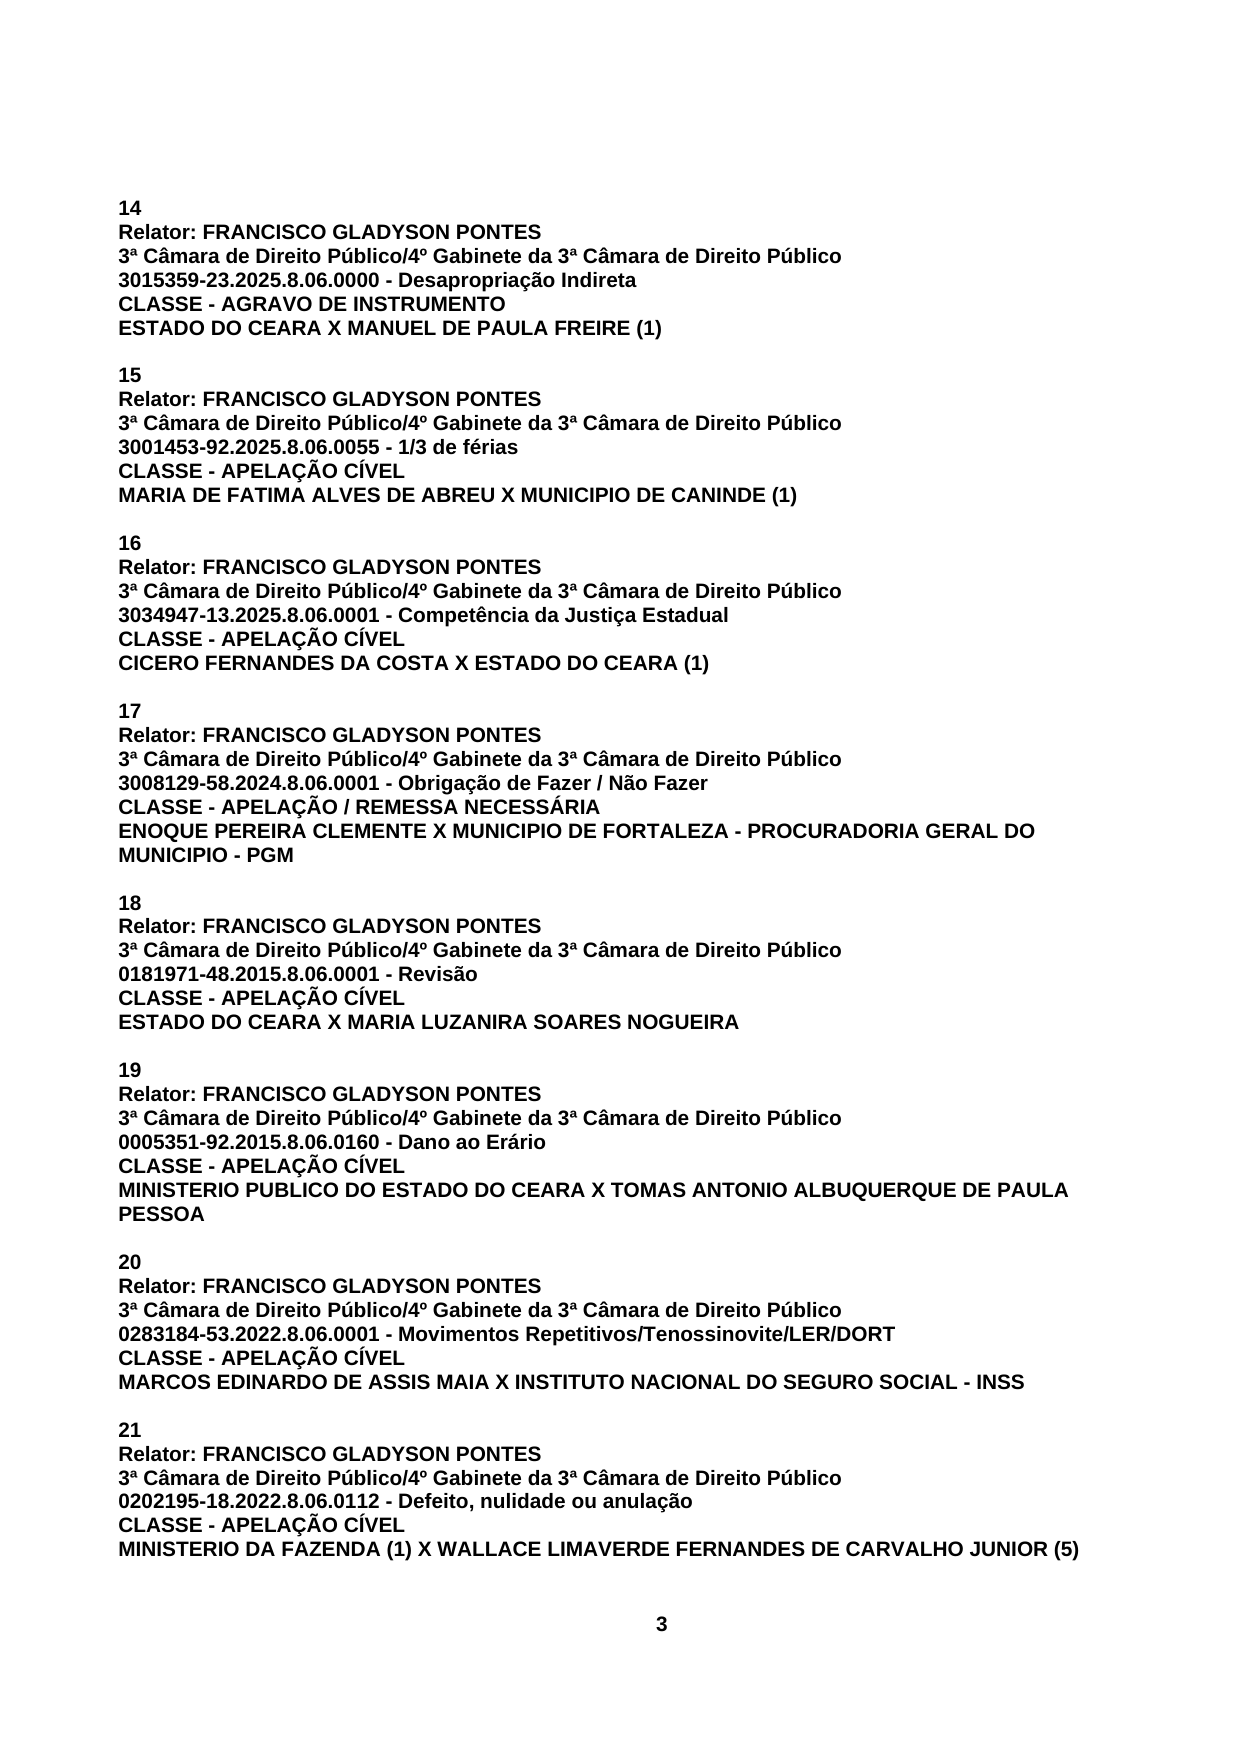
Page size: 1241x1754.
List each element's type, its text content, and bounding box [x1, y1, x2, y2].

text ESTADO DO CEARA X MARIA LUZANIRA SOARES NOGUEIRA [118, 1010, 1122, 1034]
text 0005351-92.2015.8.06.0160 - Dano ao Erário [118, 1130, 1122, 1154]
text 0181971-48.2015.8.06.0001 - Revisão [118, 962, 1122, 986]
text Relator: FRANCISCO GLADYSON PONTES [118, 387, 1122, 411]
text 15 [118, 363, 1122, 387]
text 3ª Câmara de Direito Público/4º Gabinete da 3ª Câmara de Direito Público [118, 243, 1122, 267]
text 3015359-23.2025.8.06.0000 - Desapropriação Indireta [118, 267, 1122, 291]
text 20 [118, 1250, 1122, 1274]
text Relator: FRANCISCO GLADYSON PONTES [118, 914, 1122, 938]
text CICERO FERNANDES DA COSTA X ESTADO DO CEARA (1) [118, 651, 1122, 675]
text CLASSE - APELAÇÃO CÍVEL [118, 459, 1122, 483]
text 14 [118, 196, 1122, 219]
text ESTADO DO CEARA X MANUEL DE PAULA FREIRE (1) [118, 315, 1122, 339]
text 3ª Câmara de Direito Público/4º Gabinete da 3ª Câmara de Direito Público [118, 579, 1122, 603]
text Relator: FRANCISCO GLADYSON PONTES [118, 1441, 1122, 1465]
text ENOQUE PEREIRA CLEMENTE X MUNICIPIO DE FORTALEZA - PROCURADORIA GERAL DO MUNICIPIO - PGM [118, 818, 1122, 866]
text CLASSE - APELAÇÃO CÍVEL [118, 1154, 1122, 1178]
text 21 [118, 1417, 1122, 1441]
text CLASSE - APELAÇÃO CÍVEL [118, 986, 1122, 1010]
text 18 [118, 890, 1122, 914]
text MINISTERIO PUBLICO DO ESTADO DO CEARA X TOMAS ANTONIO ALBUQUERQUE DE PAULA PESSOA [118, 1178, 1122, 1226]
text 3ª Câmara de Direito Público/4º Gabinete da 3ª Câmara de Direito Público [118, 1106, 1122, 1130]
text MARCOS EDINARDO DE ASSIS MAIA X INSTITUTO NACIONAL DO SEGURO SOCIAL - INSS [118, 1369, 1122, 1393]
text 3034947-13.2025.8.06.0001 - Competência da Justiça Estadual [118, 603, 1122, 627]
text 3ª Câmara de Direito Público/4º Gabinete da 3ª Câmara de Direito Público [118, 411, 1122, 435]
text 3ª Câmara de Direito Público/4º Gabinete da 3ª Câmara de Direito Público [118, 1298, 1122, 1322]
text 0283184-53.2022.8.06.0001 - Movimentos Repetitivos/Tenossinovite/LER/DORT [118, 1322, 1122, 1346]
text 3ª Câmara de Direito Público/4º Gabinete da 3ª Câmara de Direito Público [118, 938, 1122, 962]
text Relator: FRANCISCO GLADYSON PONTES [118, 1274, 1122, 1298]
text 3001453-92.2025.8.06.0055 - 1/3 de férias [118, 435, 1122, 459]
text CLASSE - AGRAVO DE INSTRUMENTO [118, 291, 1122, 315]
text CLASSE - APELAÇÃO CÍVEL [118, 1513, 1122, 1537]
text Relator: FRANCISCO GLADYSON PONTES [118, 1082, 1122, 1106]
text 3008129-58.2024.8.06.0001 - Obrigação de Fazer / Não Fazer [118, 771, 1122, 794]
text Relator: FRANCISCO GLADYSON PONTES [118, 219, 1122, 243]
text 3ª Câmara de Direito Público/4º Gabinete da 3ª Câmara de Direito Público [118, 1465, 1122, 1489]
text Relator: FRANCISCO GLADYSON PONTES [118, 555, 1122, 579]
text 3ª Câmara de Direito Público/4º Gabinete da 3ª Câmara de Direito Público [118, 747, 1122, 771]
text CLASSE - APELAÇÃO CÍVEL [118, 1346, 1122, 1369]
text MARIA DE FATIMA ALVES DE ABREU X MUNICIPIO DE CANINDE (1) [118, 483, 1122, 507]
text Relator: FRANCISCO GLADYSON PONTES [118, 723, 1122, 747]
text CLASSE - APELAÇÃO CÍVEL [118, 627, 1122, 651]
text 19 [118, 1058, 1122, 1082]
text 17 [118, 699, 1122, 723]
text CLASSE - APELAÇÃO / REMESSA NECESSÁRIA [118, 794, 1122, 818]
text 0202195-18.2022.8.06.0112 - Defeito, nulidade ou anulação [118, 1489, 1122, 1513]
text 16 [118, 531, 1122, 555]
text MINISTERIO DA FAZENDA (1) X WALLACE LIMAVERDE FERNANDES DE CARVALHO JUNIOR (5) [118, 1537, 1122, 1561]
